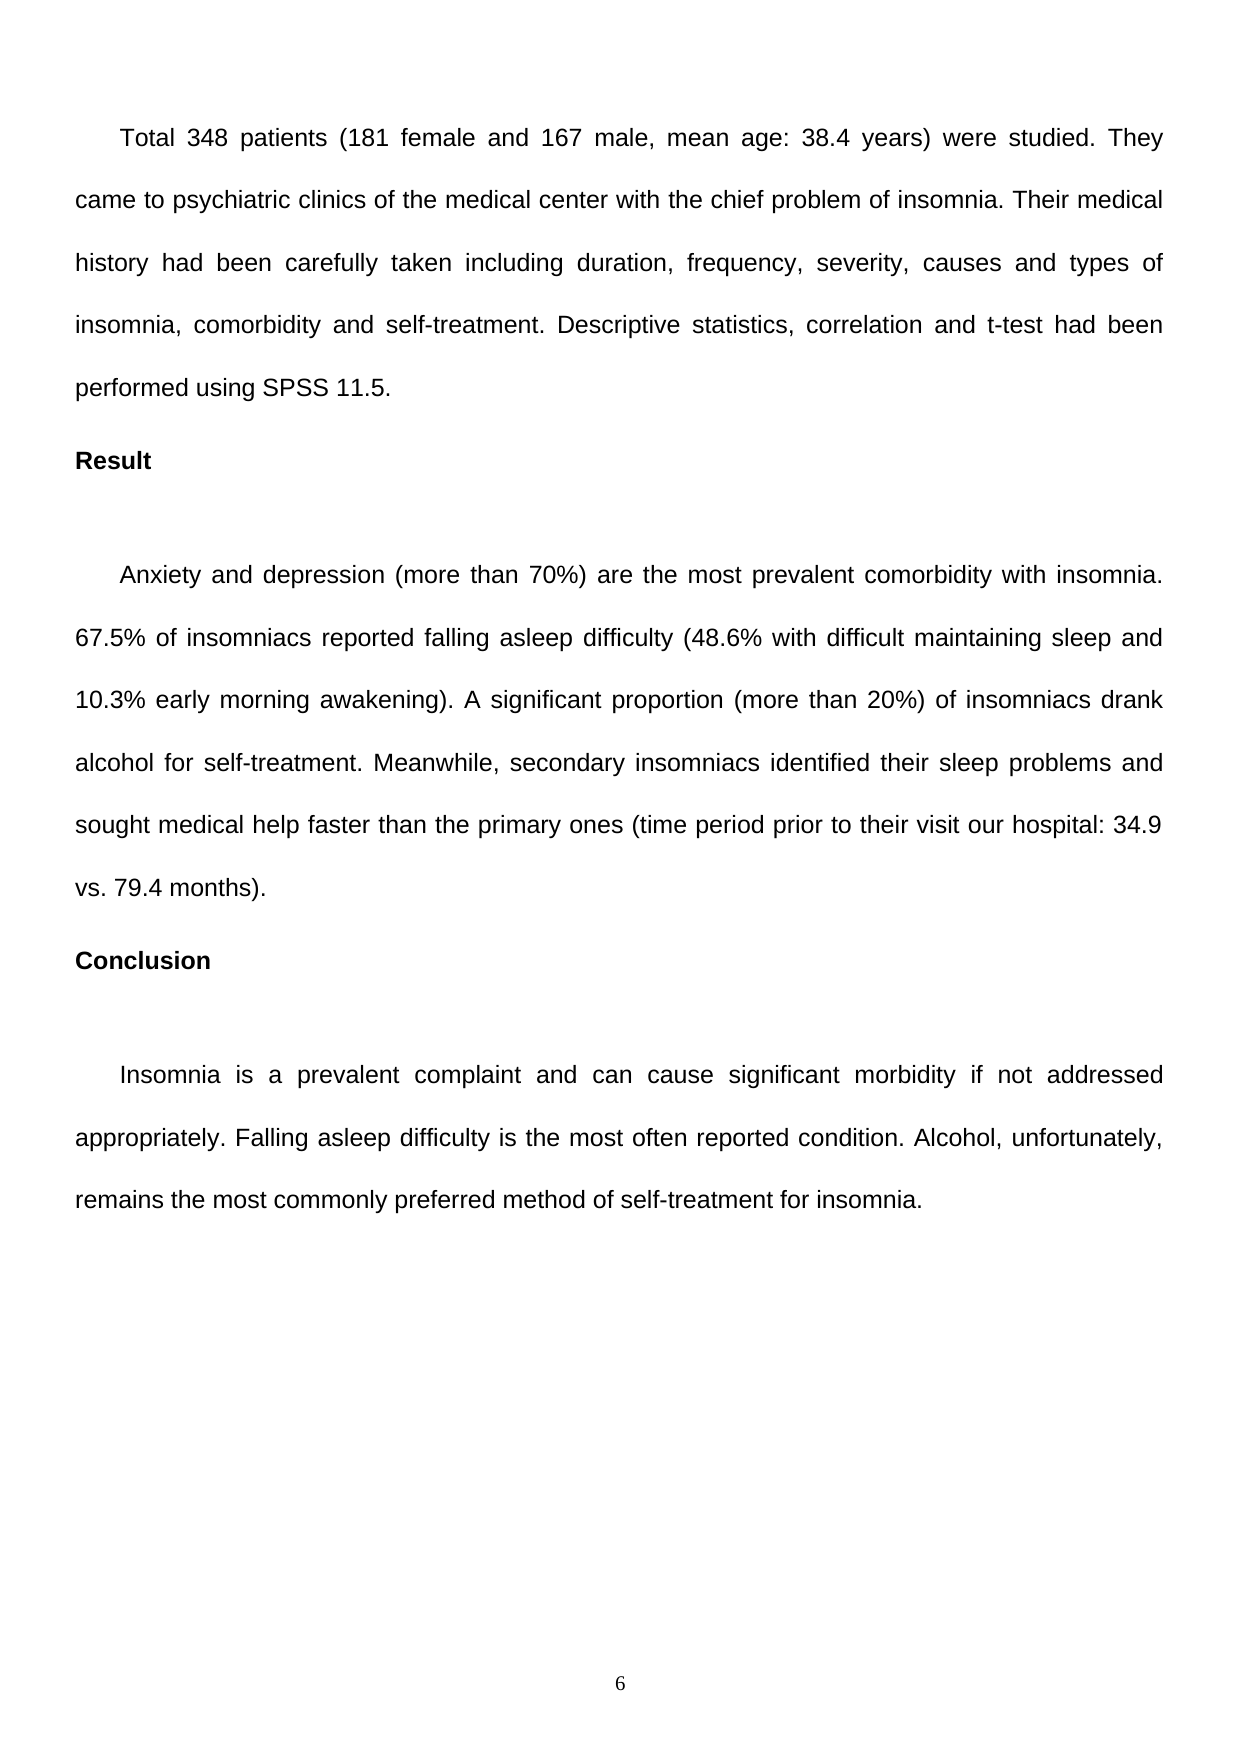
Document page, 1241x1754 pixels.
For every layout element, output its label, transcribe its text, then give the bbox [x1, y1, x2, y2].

text Anxiety and depression (more than 70%) are the most prevalent comorbidity with insomnia. 67.5% of insomniacs reported falling asleep difficulty (48.6% with difficult maintaining sleep and 10.3% early morning awakening). A significant proportion (more than 20%) of insomniacs drank alcohol for self-treatment. Meanwhile, secondary insomniacs identified their sleep problems and sought medical help faster than the primary ones (time period prior to their visit our hospital: 34.9 vs. 79.4 months). [75, 533, 1165, 908]
text Conclusion [75, 946, 1165, 974]
text Insomnia is a prevalent complaint and can cause significant morbidity if not addressed appropriately. Falling asleep difficulty is the most often reported condition. Alcohol, unfortunately, remains the most commonly preferred method of self-treatment for insomnia. [75, 1033, 1165, 1221]
text Result [75, 446, 1165, 474]
text Total 348 patients (181 female and 167 male, mean age: 38.4 years) were studied. They came to psychiatric clinics of the medical center with the chief problem of insomnia. Their medical history had been carefully taken including duration, frequency, severity, causes and types of insomnia, comorbidity and self-treatment. Descriptive statistics, correlation and t-test had been performed using SPSS 11.5. [75, 96, 1165, 408]
